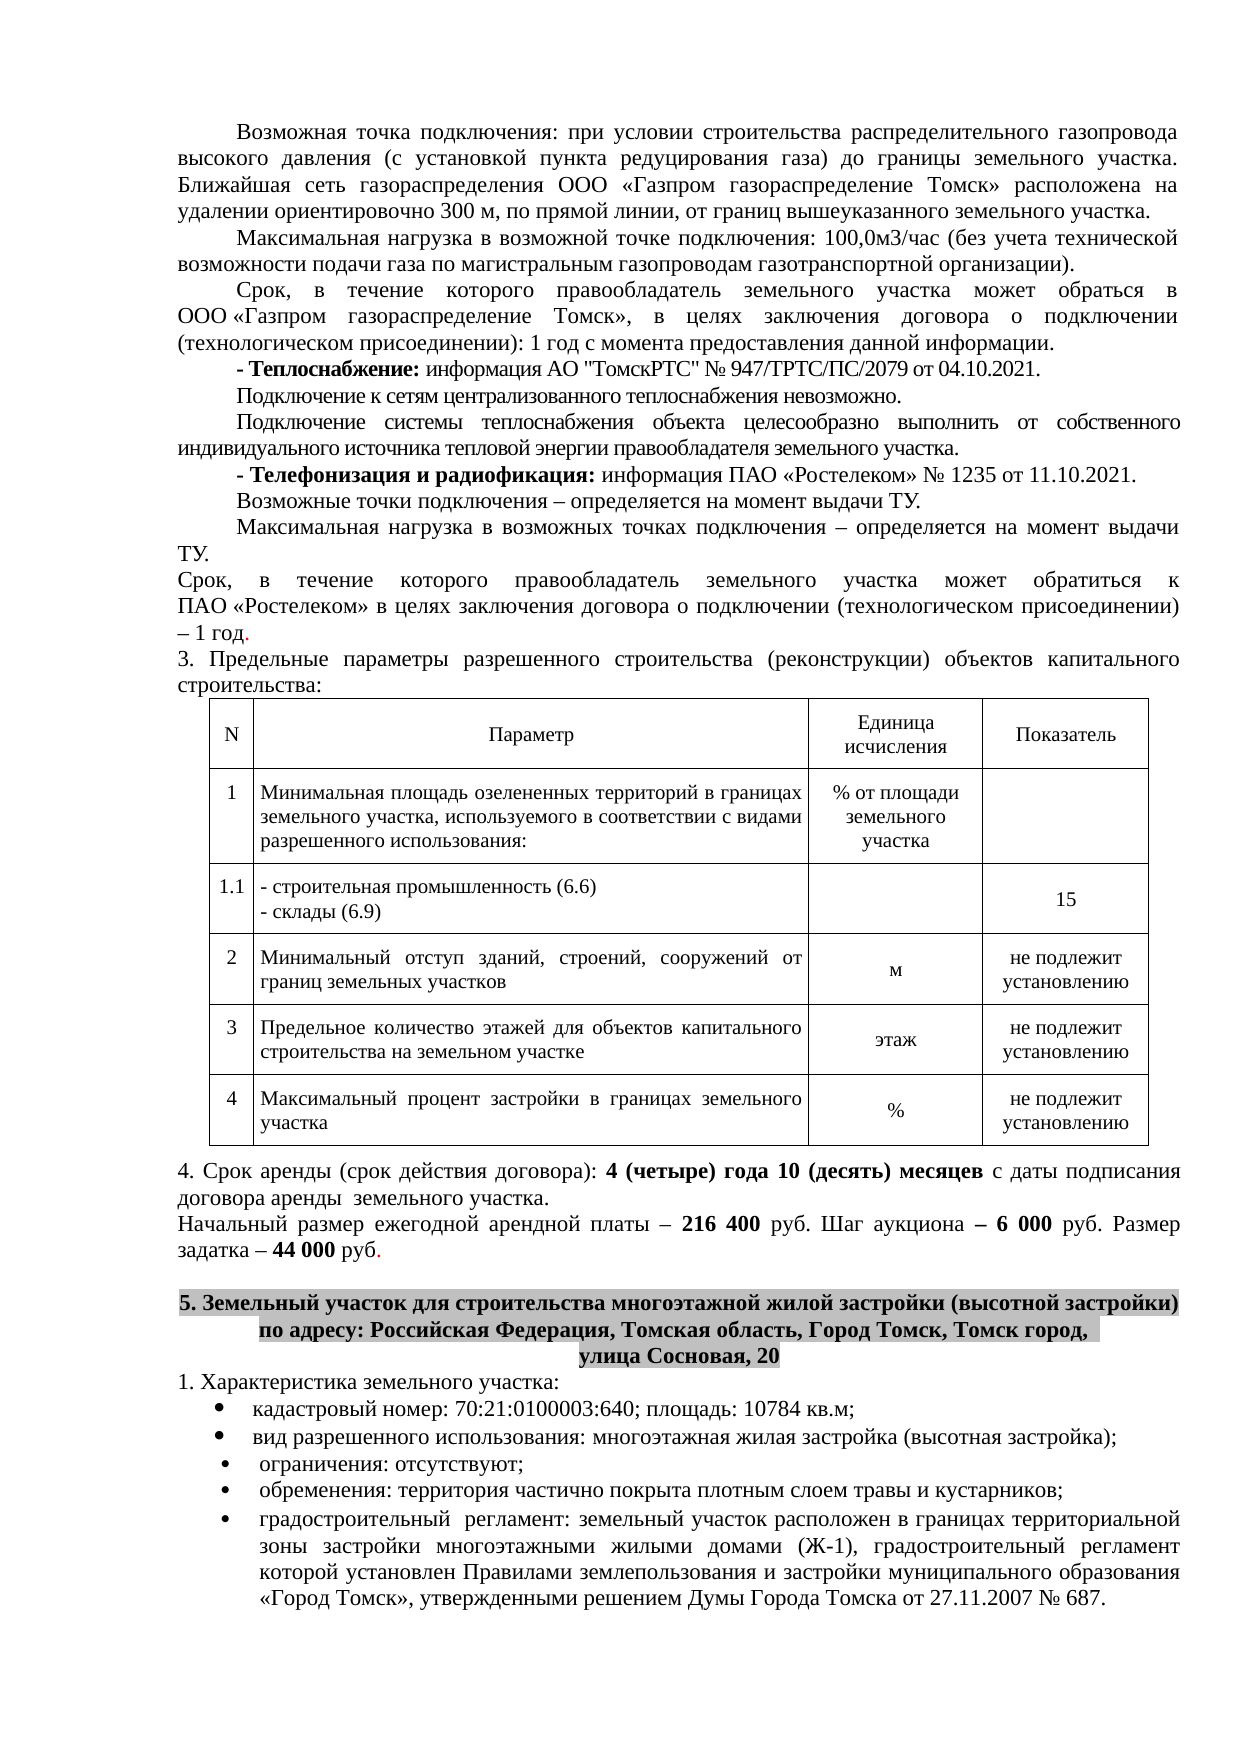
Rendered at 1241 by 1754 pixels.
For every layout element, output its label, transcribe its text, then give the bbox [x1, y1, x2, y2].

table_cell не подлежит установлению [983, 1005, 1148, 1074]
text - Телефонизация и радиофикация: информация ПАО «Ростелеком» № 1235 от 11.10.2021. [177, 461, 1181, 487]
table_cell м [809, 934, 982, 1004]
text 3. Предельные параметры разрешенного строительства (реконструкции) объектов капитального строительства: [177, 645, 1181, 698]
text 5. Земельный участок для строительства многоэтажной жилой застройки (высотной застройки) по адресу: Российская Федерация, Томская область, Город Томск, Томск город, [177, 1289, 1181, 1342]
table_cell % [809, 1075, 982, 1144]
list вид разрешенного использования: многоэтажная жилая застройка (высотная застройка); [215, 1421, 1181, 1450]
table_cell этаж [809, 1005, 982, 1074]
text Возможные точки подключения – определяется на момент выдачи ТУ. [177, 487, 1181, 513]
text улица Сосновая, 20 [177, 1342, 1181, 1368]
table_cell Минимальная площадь озелененных территорий в границах земельного участка, используемого в соответствии с видами разрешенного использования: [254, 769, 808, 863]
table_cell не подлежит установлению [983, 934, 1148, 1004]
table_cell 3 [210, 1005, 253, 1074]
table_cell Предельное количество этажей для объектов капитального строительства на земельном участке [254, 1005, 808, 1074]
text Срок, в течение которого правообладатель земельного участка может обратиться к ПАО «Ростелеком» в целях заключения договора о подключении (технологическом присоединении) – 1 год. [177, 566, 1181, 645]
table_header N [210, 699, 253, 768]
table_cell Минимальный отступ зданий, строений, сооружений от границ земельных участков [254, 934, 808, 1004]
list кадастровый номер: 70:21:0100003:640; площадь: 10784 кв.м; [215, 1395, 1181, 1421]
table_cell Максимальный процент застройки в границах земельного участка [254, 1075, 808, 1144]
text Возможная точка подключения: при условии строительства распределительного газопровода высокого давления (с установкой пункта редуцирования газа) до границы земельного участка. Ближайшая сеть газораспределения ООО «Газпром газораспределение Томск» расположена на удалении ориентировочно 300 м, по прямой линии, от границ вышеуказанного земельного участка. [177, 118, 1179, 223]
table_cell - строительная промышленность (6.6) - склады (6.9) [254, 864, 808, 933]
text Подключение системы теплоснабжения объекта целесообразно выполнить от собственного индивидуального источника тепловой энергии правообладателя земельного участка. [177, 408, 1181, 461]
table_cell % от площади земельного участка [809, 769, 982, 863]
text - Теплоснабжение: информация АО "ТомскРТС" № 947/ТРТС/ПС/2079 от 04.10.2021. [177, 355, 1181, 382]
list ограничения: отсутствуют; [222, 1450, 1181, 1477]
text Максимальная нагрузка в возможной точке подключения: 100,0м3/час (без учета технической возможности подачи газа по магистральным газопроводам газотранспортной организации). [177, 223, 1179, 276]
text Срок, в течение которого правообладатель земельного участка может обраться в ООО «Газпром газораспределение Томск», в целях заключения договора о подключении (технологическом присоединении): 1 год с момента предоставления данной информации. [177, 276, 1179, 355]
table_cell 15 [983, 864, 1148, 933]
table_header Показатель [983, 699, 1148, 768]
text 4. Срок аренды (срок действия договора): 4 (четыре) года 10 (десять) месяцев с даты подписания договора аренды земельного участка. [177, 1157, 1181, 1210]
list градостроительный регламент: земельный участок расположен в границах территориальной зоны застройки многоэтажными жилыми домами (Ж-1), градостроительный регламент которой установлен Правилами землепользования и застройки муниципального образования «Город Томск», утвержденными решением Думы Города Томска от 27.11.2007 № 687. [222, 1503, 1181, 1611]
table_cell [809, 864, 982, 933]
list обременения: территория частично покрыта плотным слоем травы и кустарников; [222, 1477, 1181, 1503]
text Начальный размер ежегодной арендной платы – 216 400 руб. Шаг аукциона – 6 000 руб. Размер задатка – 44 000 руб. [177, 1210, 1181, 1263]
table_cell 1.1 [210, 864, 253, 933]
table_header Параметр [254, 699, 808, 768]
table_cell [983, 769, 1148, 863]
table_header Единица исчисления [809, 699, 982, 768]
table_cell 1 [210, 769, 253, 863]
table_cell 2 [210, 934, 253, 1004]
table_cell не подлежит установлению [983, 1075, 1148, 1144]
text Подключение к сетям централизованного теплоснабжения невозможно. [177, 382, 1181, 408]
table_cell 4 [210, 1075, 253, 1144]
text 1. Характеристика земельного участка: [177, 1368, 1181, 1395]
text Максимальная нагрузка в возможных точках подключения – определяется на момент выдачи ТУ. [177, 513, 1181, 566]
